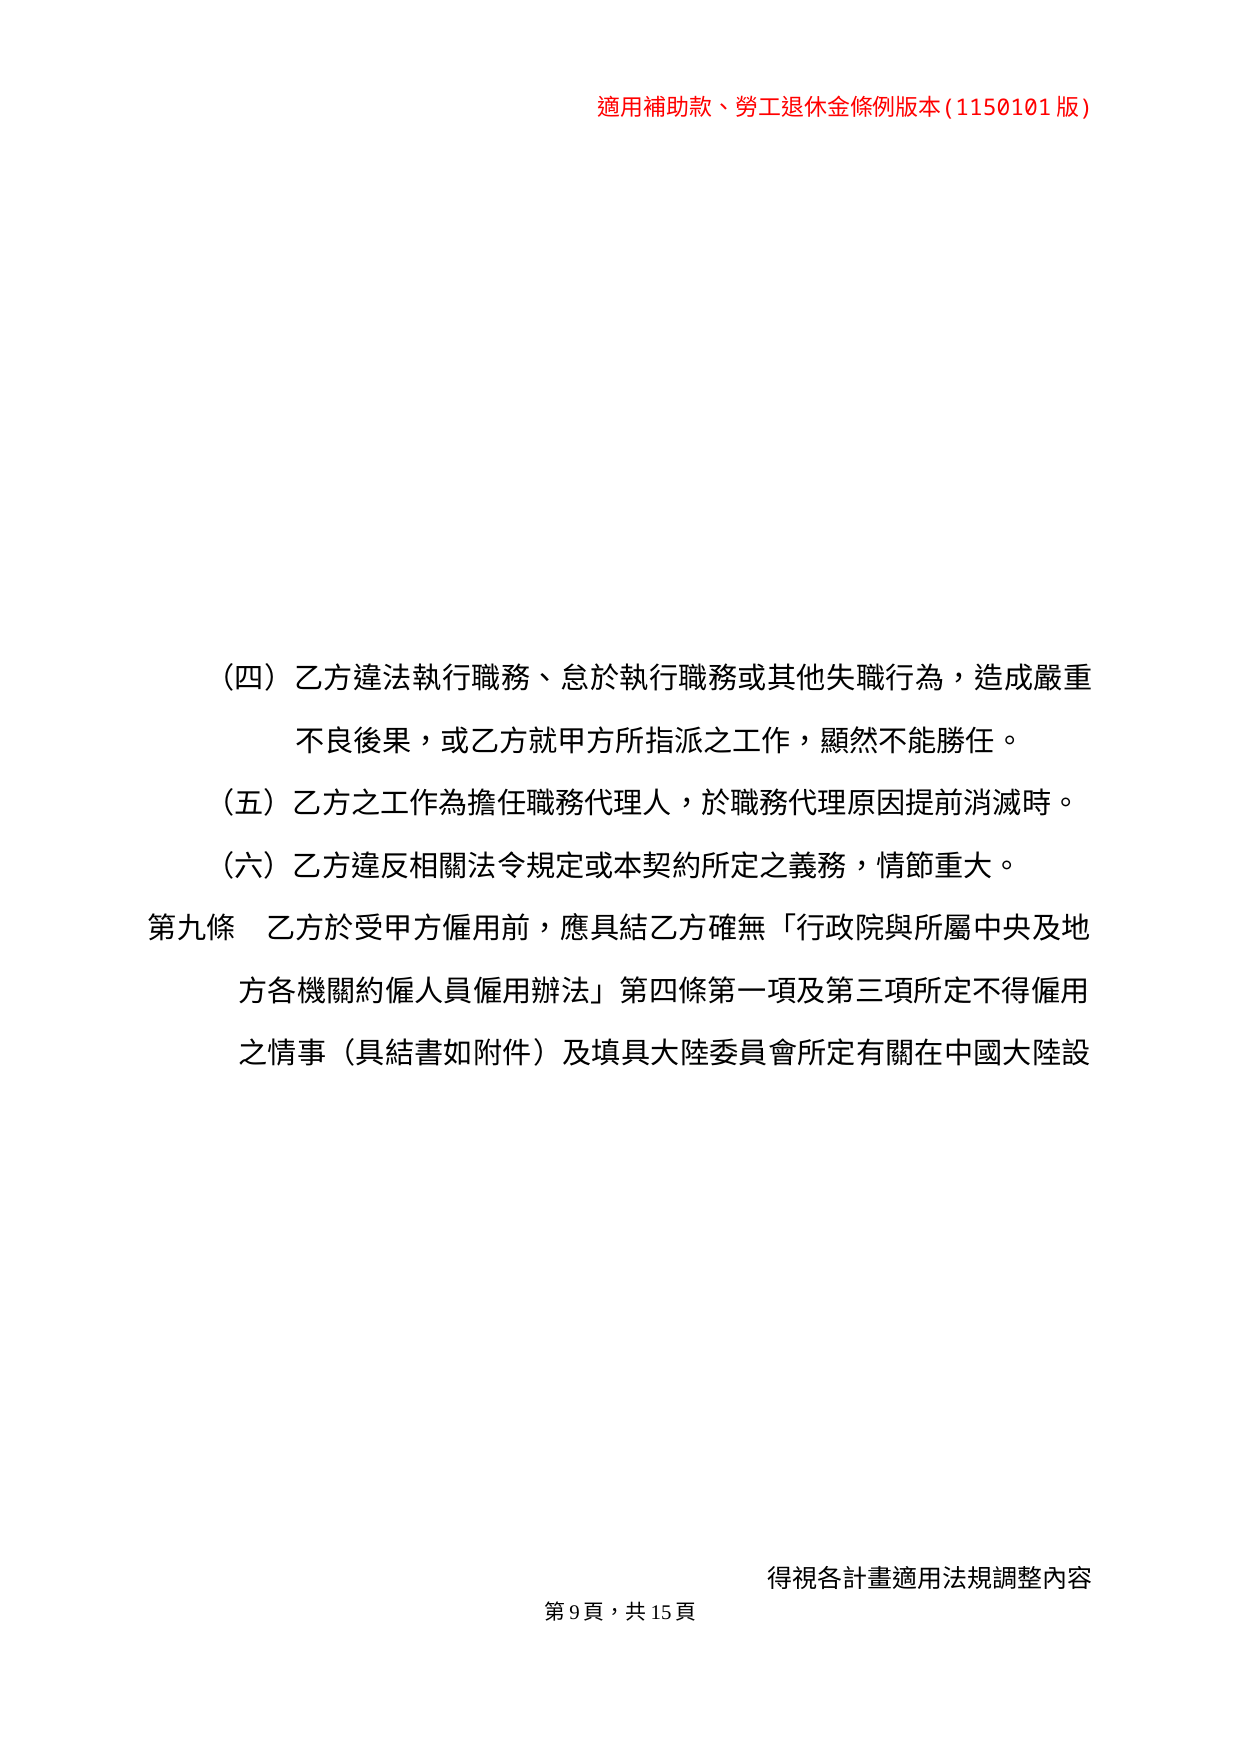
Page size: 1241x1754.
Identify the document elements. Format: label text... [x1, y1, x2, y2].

text （四）乙方違法執行職務、怠於執行職務或其他失職行為，造成嚴重不良後果，或乙方就甲方所指派之工作，顯然不能勝任。 [205, 634, 1092, 759]
text （六）乙方違反相關法令規定或本契約所定之義務，情節重大。 [205, 822, 1092, 884]
text 第九條 乙方於受甲方僱用前，應具結乙方確無「行政院與所屬中央及地方各機關約僱人員僱用辦法」第四條第一項及第三項所定不得僱用之情事（具結書如附件）及填具大陸委員會所定有關在中國大陸設 [148, 884, 1092, 1072]
text （五）乙方之工作為擔任職務代理人，於職務代理原因提前消滅時。 [205, 759, 1092, 822]
